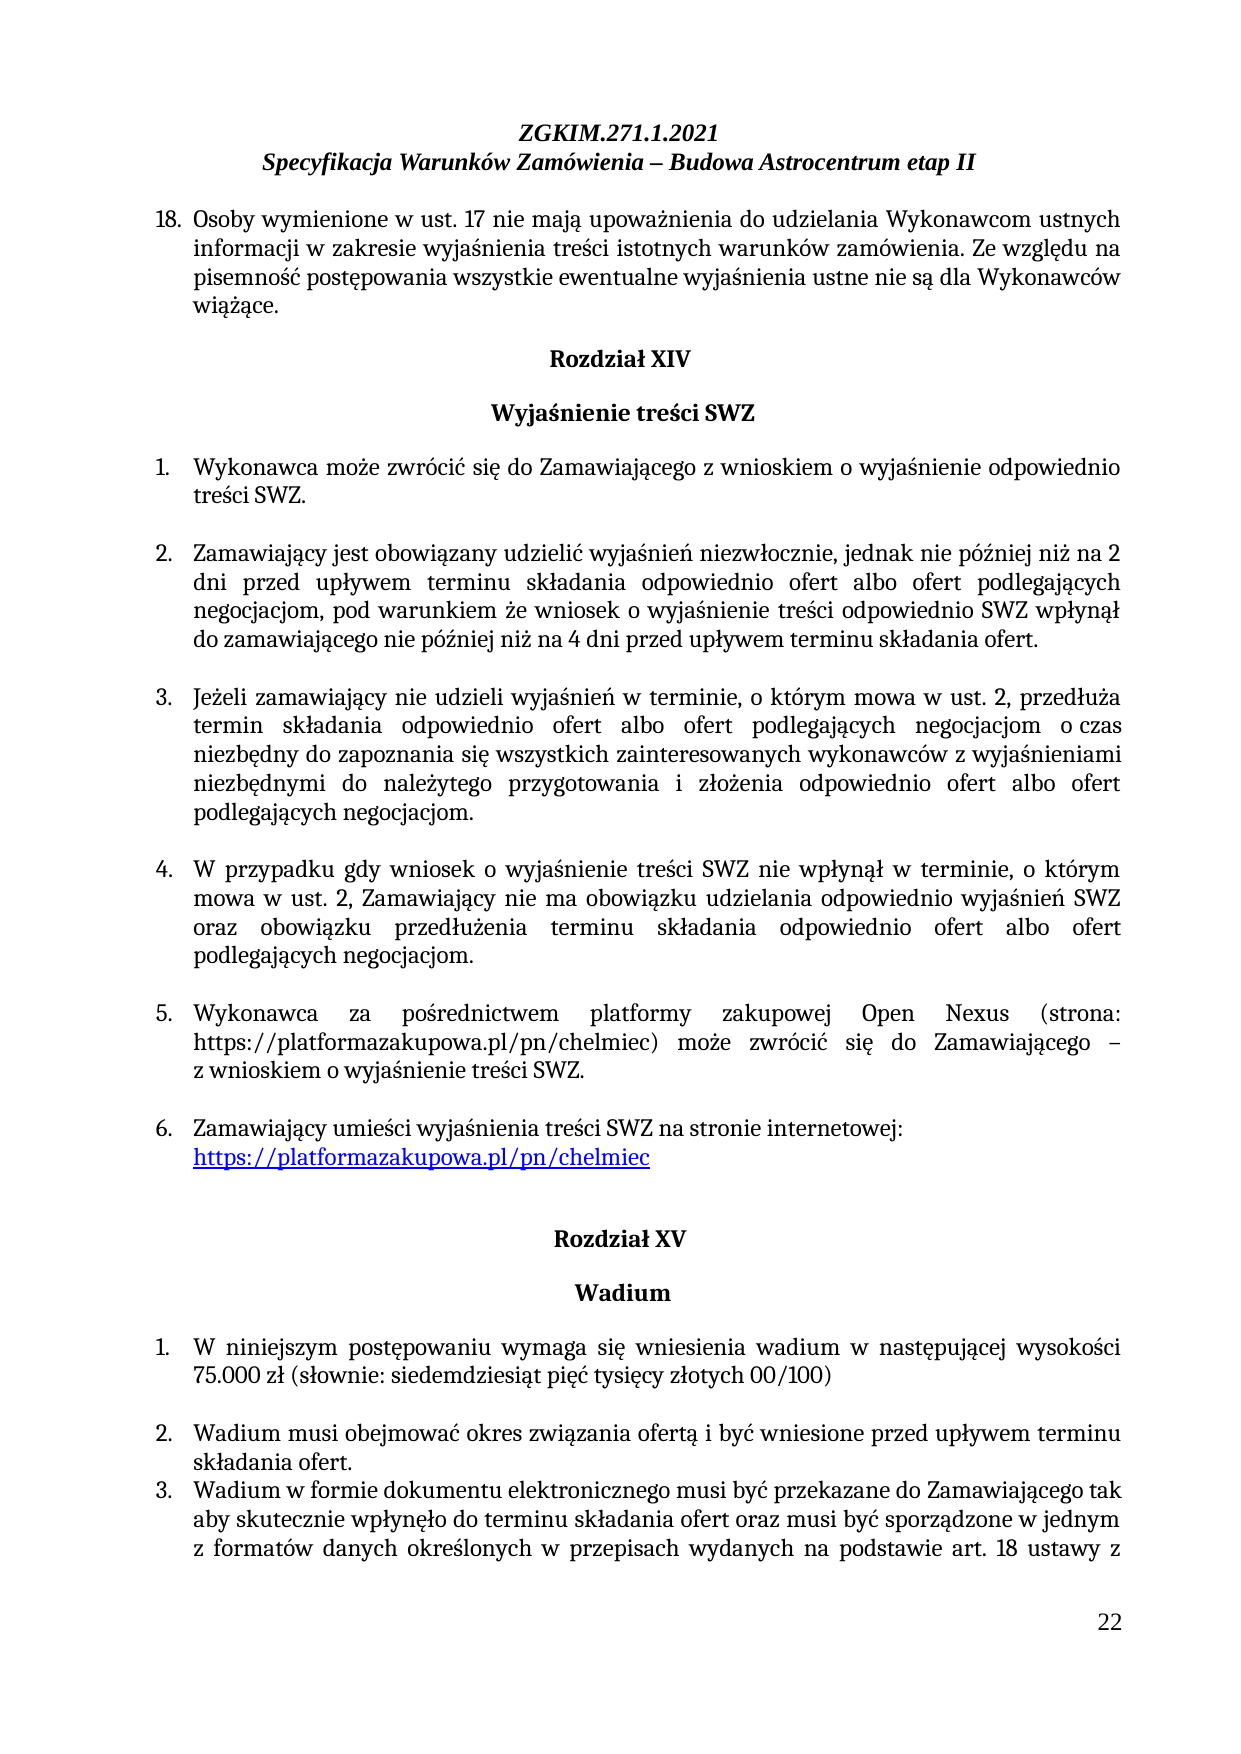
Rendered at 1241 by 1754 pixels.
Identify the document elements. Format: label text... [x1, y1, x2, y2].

list W niniejszym postępowaniu wymaga się wniesienia wadium w następującej wysokości 75.000 zł (słownie: siedemdziesiąt pięć tysięcy złotych 00/100) [156, 1333, 1122, 1390]
list W przypadku gdy wniosek o wyjaśnienie treści SWZ nie wpłynął w terminie, o którym mowa w ust. 2, Zamawiający nie ma obowiązku udzielania odpowiednio wyjaśnień SWZ oraz obowiązku przedłużenia terminu składania odpowiednio ofert albo ofert podlegających negocjacjom. [156, 855, 1122, 970]
text Wyjaśnienie treści SWZ [118, 399, 1122, 428]
list Zamawiający umieści wyjaśnienia treści SWZ na stronie internetowej: [156, 1114, 1122, 1143]
text Rozdział XV [118, 1225, 1122, 1254]
text Wadium [118, 1279, 1122, 1308]
list Wadium w formie dokumentu elektronicznego musi być przekazane do Zamawiającego tak aby skutecznie wpłynęło do terminu składania ofert oraz musi być sporządzone w jednym z formatów danych określonych w przepisach wydanych na podstawie art. 18 ustawy z [156, 1476, 1122, 1563]
list Osoby wymienione w ust. 17 nie mają upoważnienia do udzielania Wykonawcom ustnych informacji w zakresie wyjaśnienia treści istotnych warunków zamówienia. Ze względu na pisemność postępowania wszystkie ewentualne wyjaśnienia ustne nie są dla Wykonawców wiążące. [156, 205, 1122, 320]
list Zamawiający jest obowiązany udzielić wyjaśnień niezwłocznie, jednak nie później niż na 2 dni przed upływem terminu składania odpowiednio ofert albo ofert podlegających negocjacjom, pod warunkiem że wniosek o wyjaśnienie treści odpowiednio SWZ wpłynął do zamawiającego nie później niż na 4 dni przed upływem terminu składania ofert. [156, 539, 1122, 654]
list Wykonawca za pośrednictwem platformy zakupowej Open Nexus (strona: https://platformazakupowa.pl/pn/chelmiec) może zwrócić się do Zamawiającego – z wnioskiem o wyjaśnienie treści SWZ. [156, 999, 1122, 1085]
list Wykonawca może zwrócić się do Zamawiającego z wnioskiem o wyjaśnienie odpowiednio treści SWZ. [156, 453, 1122, 510]
list Wadium musi obejmować okres związania ofertą i być wniesione przed upływem terminu składania ofert. [156, 1419, 1122, 1476]
list https://platformazakupowa.pl/pn/chelmiec [156, 1143, 1122, 1171]
list Jeżeli zamawiający nie udzieli wyjaśnień w terminie, o którym mowa w ust. 2, przedłuża termin składania odpowiednio ofert albo ofert podlegających negocjacjom o czas niezbędny do zapoznania się wszystkich zainteresowanych wykonawców z wyjaśnieniami niezbędnymi do należytego przygotowania i złożenia odpowiednio ofert albo ofert podlegających negocjacjom. [156, 683, 1122, 826]
text Rozdział XIV [118, 345, 1122, 374]
